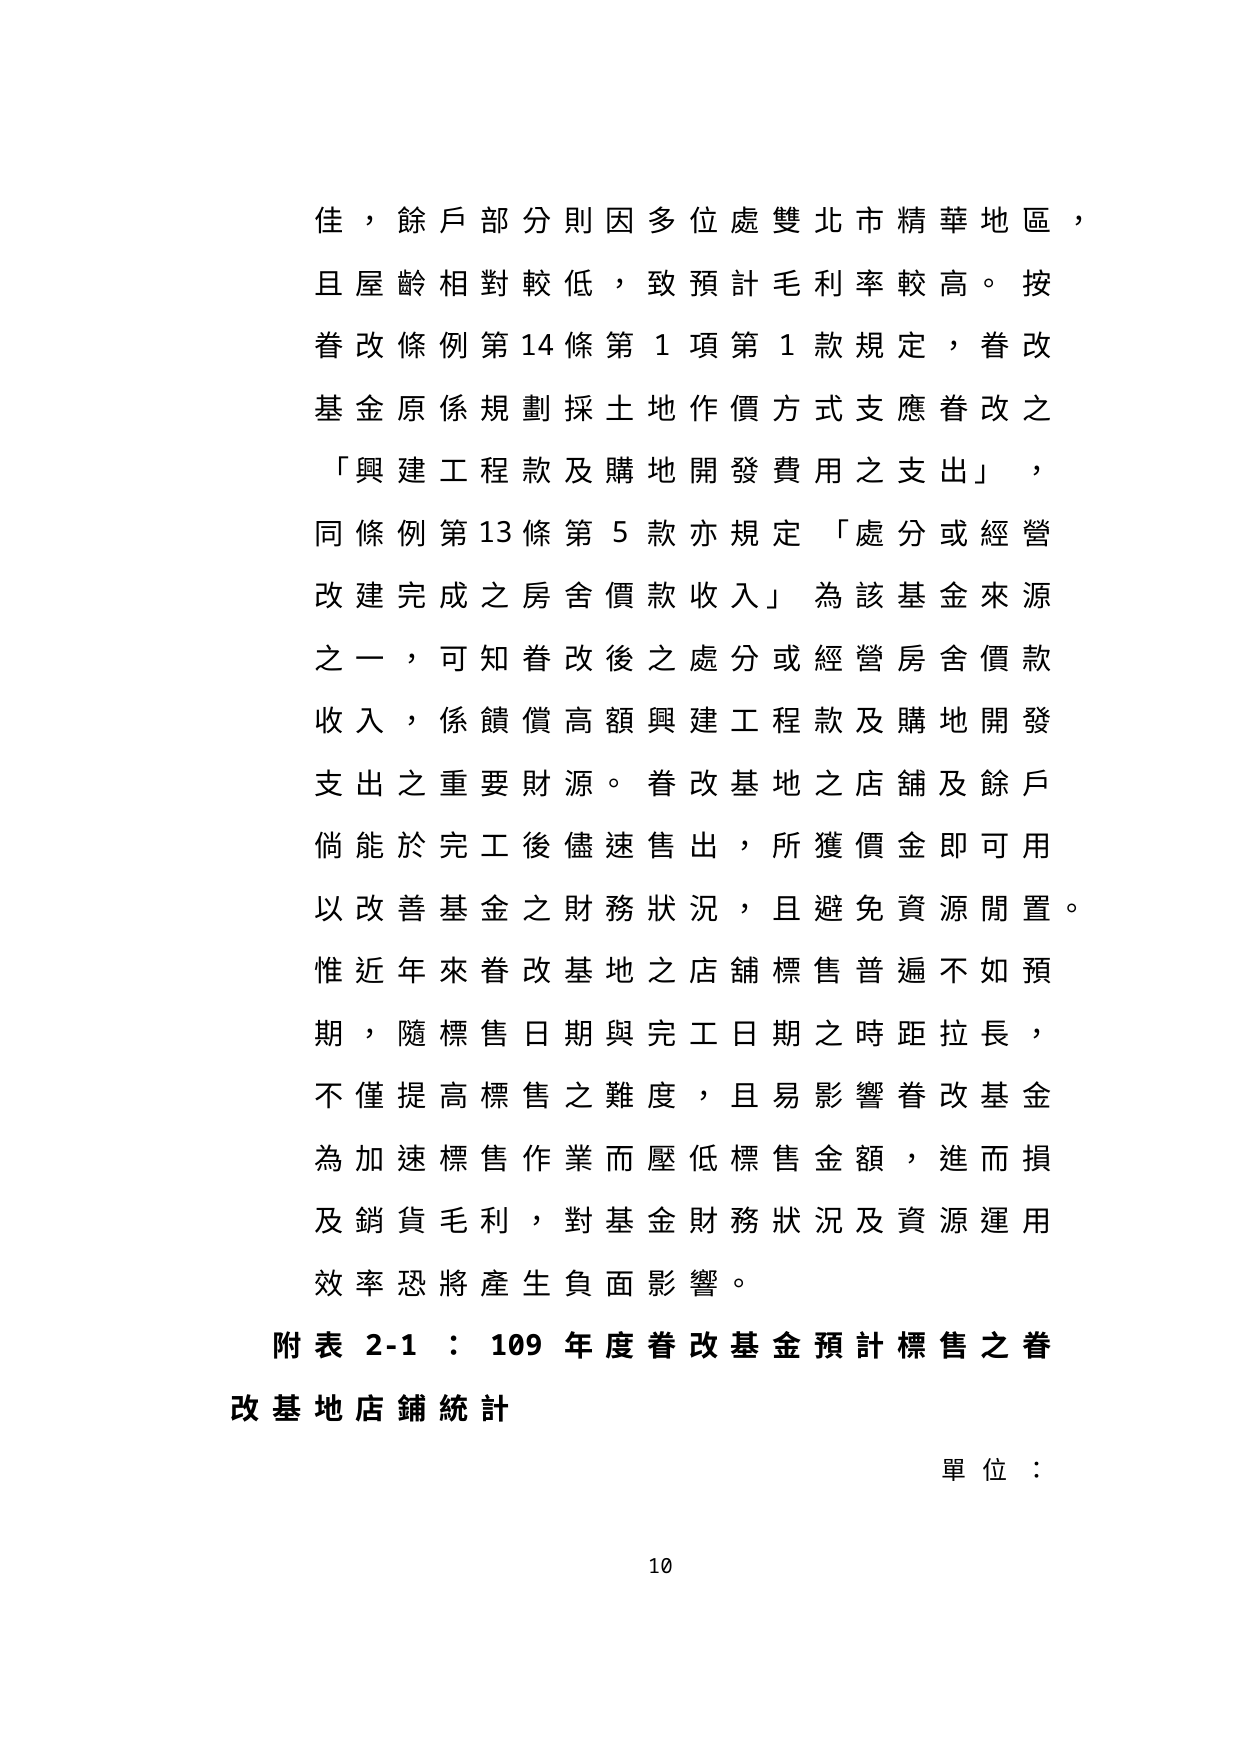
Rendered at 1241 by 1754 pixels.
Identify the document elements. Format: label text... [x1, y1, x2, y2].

text 由前揭分析可知，眷改基金109年度預計標售之店鋪受坐落區位非繁盛地區、多屬中古屋等因素影響，預計毛利率普遍欠佳，餘戶部分則因多位處雙北市精華地區，且屋齡相對較低，致預計毛利率較高。按眷改條例第14條第1項第1款規定，眷改基金原係規劃採土地作價方式支應眷改之「興建工程款及購地開發費用之支出」，同條例第13條第5款亦規定「處分或經營改建完成之房舍價款收入」為該基金來源之一，可知眷改後之處分或經營房舍價款收入，係饋償高額興建工程款及購地開發支出之重要財源。眷改基地之店舖及餘戶倘能於完工後儘速售出，所獲價金即可用以改善基金之財務狀況，且避免資源閒置。惟近年來眷改基地之店舖標售普遍不如預期，隨標售日期與完工日期之時距拉長，不僅提高標售之難度，且易影響眷改基金為加速標售作業而壓低標售金額，進而損及銷貨毛利，對基金財務狀況及資源運用效率恐將產生負面影響。 [271, 177, 1058, 1302]
text 附表2-1：109年度眷改基金預計標售之眷改基地店鋪統計 [187, 1302, 1058, 1427]
text 單位： [296, 1427, 1058, 1490]
